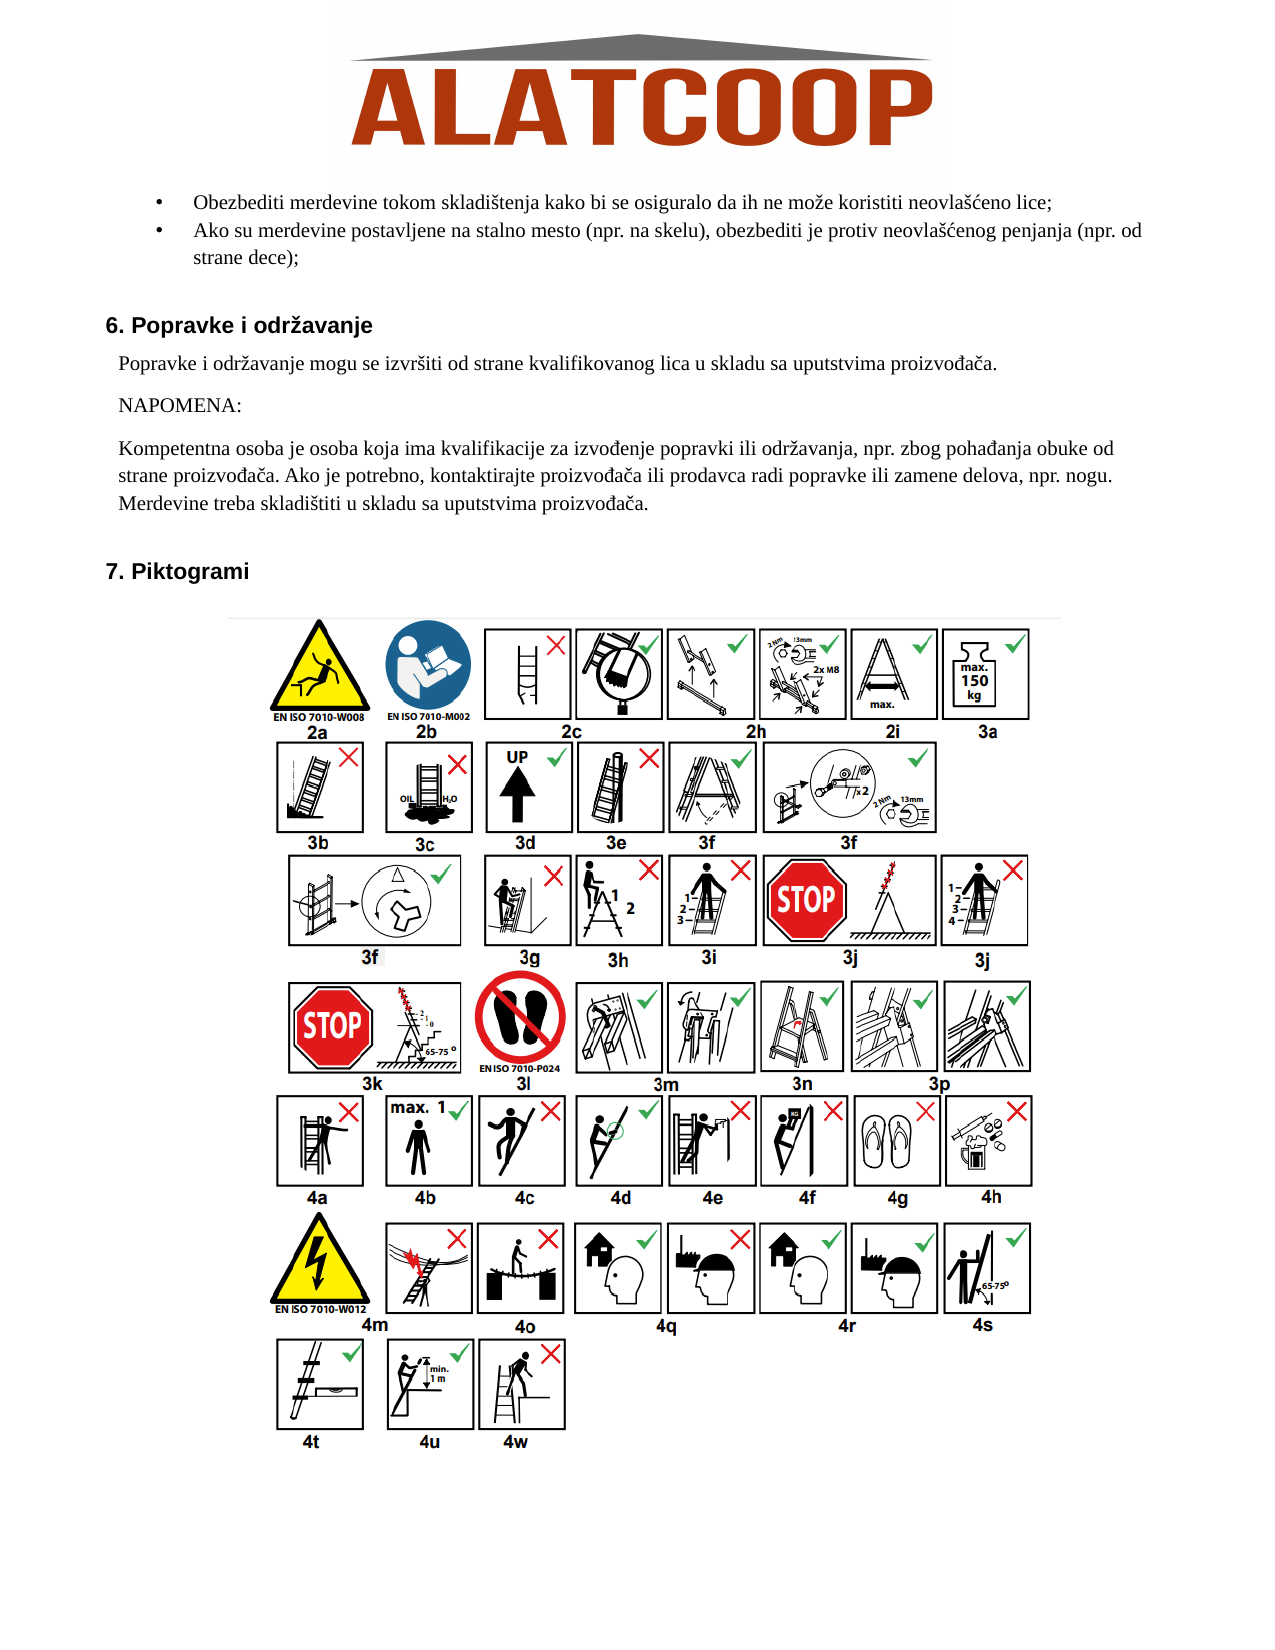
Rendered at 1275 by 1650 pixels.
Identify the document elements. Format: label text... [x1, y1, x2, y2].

text Kompetentna osoba je osoba koja ima kvalifikacije za izvođenje popravki ili održavanja, npr. zbog pohađanja obuke od strane proizvođača. Ako je potrebno, kontaktirajte proizvođača ili prodavca radi popravke ili zamene delova, npr. nogu. Merdevine treba skladištiti u skladu sa uputstvima proizvođača. [118, 436, 1157, 515]
list Ako su merdevine postavljene na stalno mesto (npr. na skelu), obezbediti je protiv neovlašćenog penjanja (npr. od strane dece); [156, 218, 1157, 269]
subtitle Piktogrami [118, 558, 1157, 584]
picture [329, 2, 946, 187]
picture [227, 617, 1061, 1464]
subtitle Popravke i održavanje [118, 312, 1157, 339]
list Obezbediti merdevine tokom skladištenja kako bi se osiguralo da ih ne može koristiti neovlašćeno lice; [156, 190, 1157, 214]
text NAPOMENA: [118, 393, 1157, 417]
text Popravke i održavanje mogu se izvršiti od strane kvalifikovanog lica u skladu sa uputstvima proizvođača. [118, 351, 1157, 375]
